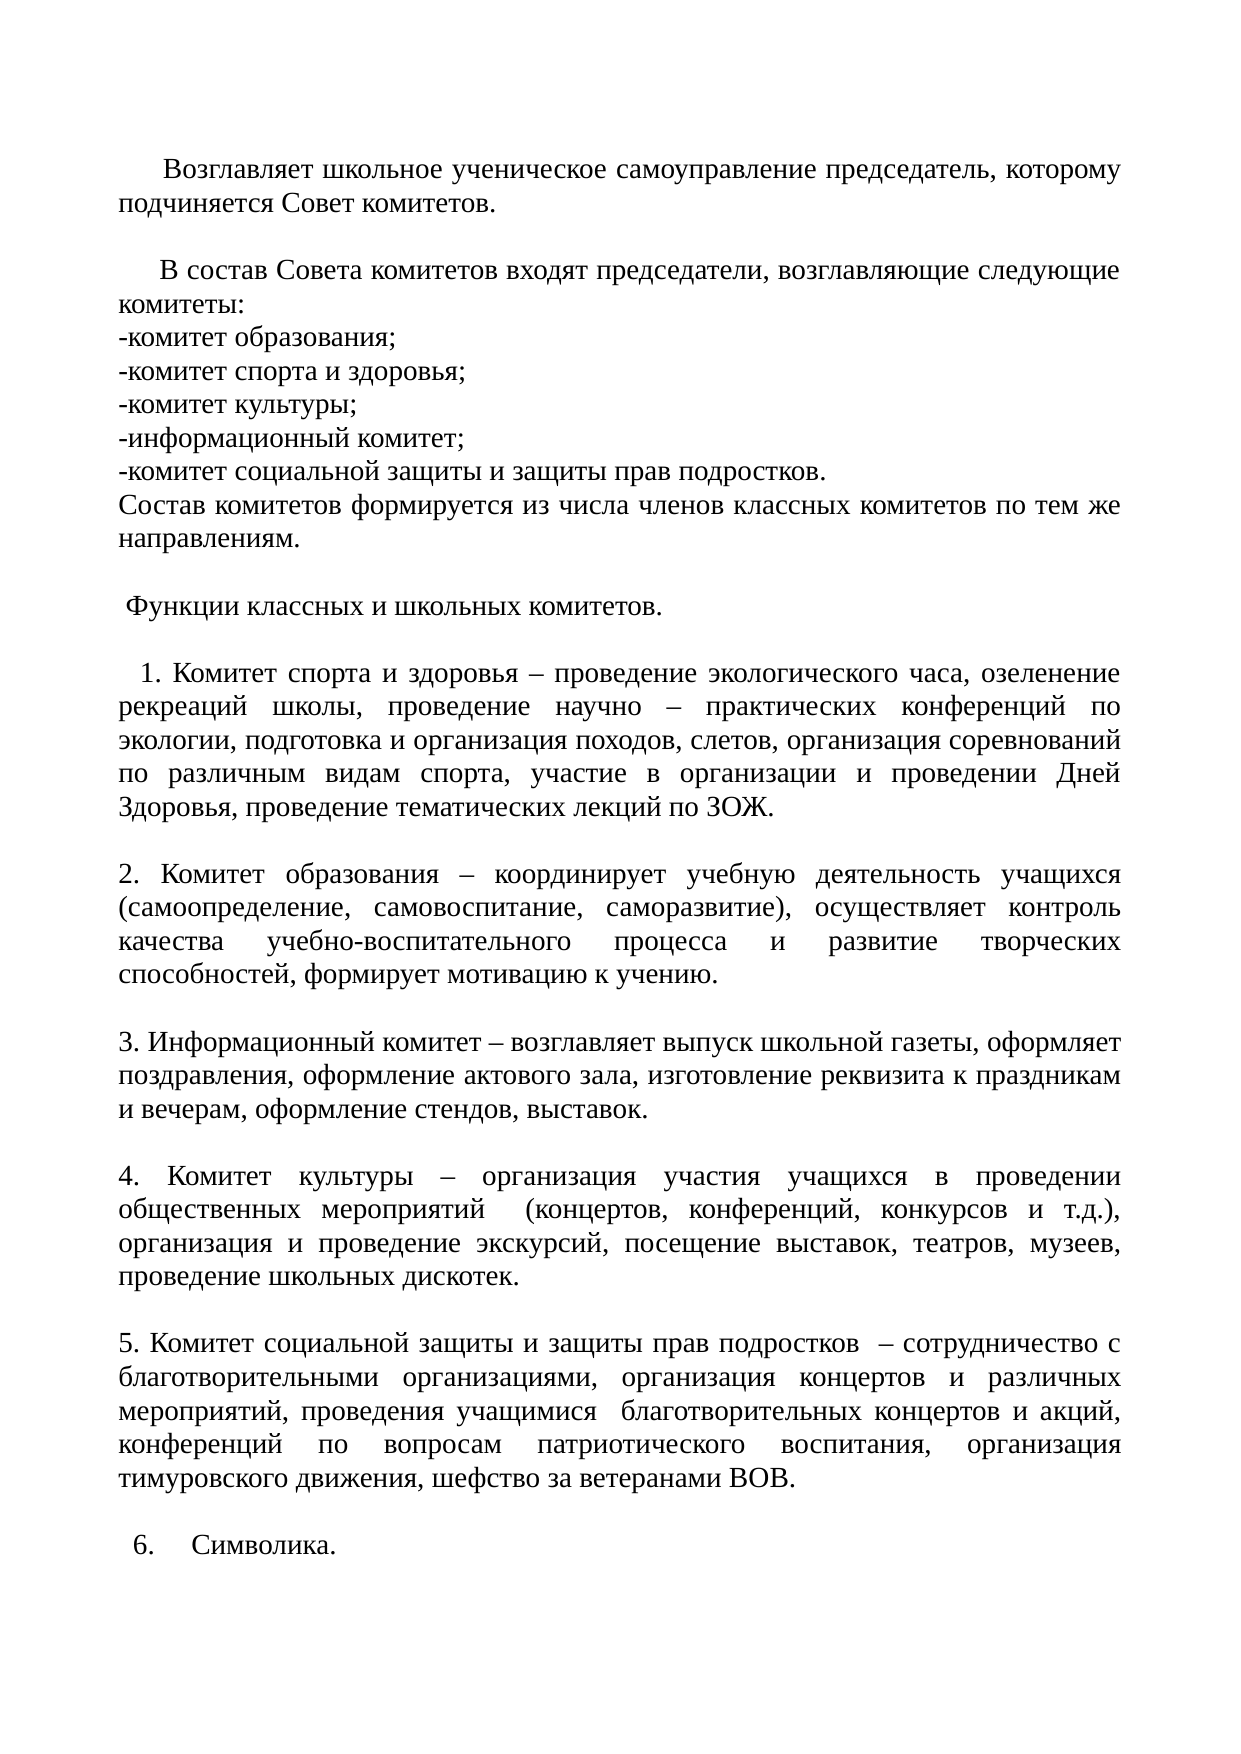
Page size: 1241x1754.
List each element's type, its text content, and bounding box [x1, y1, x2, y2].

text -комитет социальной защиты и защиты прав подростков. [118, 453, 1122, 487]
text -комитет спорта и здоровья; [118, 353, 1122, 386]
text 5. Комитет социальной защиты и защиты прав подростков – сотрудничество с благотворительными организациями, организация концертов и различных мероприятий, проведения учащимися благотворительных концертов и акций, конференций по вопросам патриотического воспитания, организация тимуровского движения, шефство за ветеранами ВОВ. [118, 1326, 1122, 1493]
text Состав комитетов формируется из числа членов классных комитетов по тем же направлениям. [118, 487, 1122, 554]
text 6. Символика. [118, 1527, 1122, 1560]
text 1. Комитет спорта и здоровья – проведение экологического часа, озеленение рекреаций школы, проведение научно – практических конференций по экологии, подготовка и организация походов, слетов, организация соревнований по различным видам спорта, участие в организации и проведении Дней Здоровья, проведение тематических лекций по ЗОЖ. [118, 655, 1122, 822]
text -информационный комитет; [118, 420, 1122, 453]
text В состав Совета комитетов входят председатели, возглавляющие следующие комитеты: [118, 252, 1122, 319]
text -комитет образования; [118, 319, 1122, 353]
text -комитет культуры; [118, 386, 1122, 420]
text 4. Комитет культуры – организация участия учащихся в проведении общественных мероприятий (концертов, конференций, конкурсов и т.д.), организация и проведение экскурсий, посещение выставок, театров, музеев, проведение школьных дискотек. [118, 1158, 1122, 1292]
text Возглавляет школьное ученическое самоуправление председатель, которому подчиняется Совет комитетов. [118, 152, 1122, 219]
text 3. Информационный комитет – возглавляет выпуск школьной газеты, оформляет поздравления, оформление актового зала, изготовление реквизита к праздникам и вечерам, оформление стендов, выставок. [118, 1024, 1122, 1124]
text 2. Комитет образования – координирует учебную деятельность учащихся (самоопределение, самовоспитание, саморазвитие), осуществляет контроль качества учебно-воспитательного процесса и развитие творческих способностей, формирует мотивацию к учению. [118, 856, 1122, 990]
text Функции классных и школьных комитетов. [118, 588, 1122, 621]
